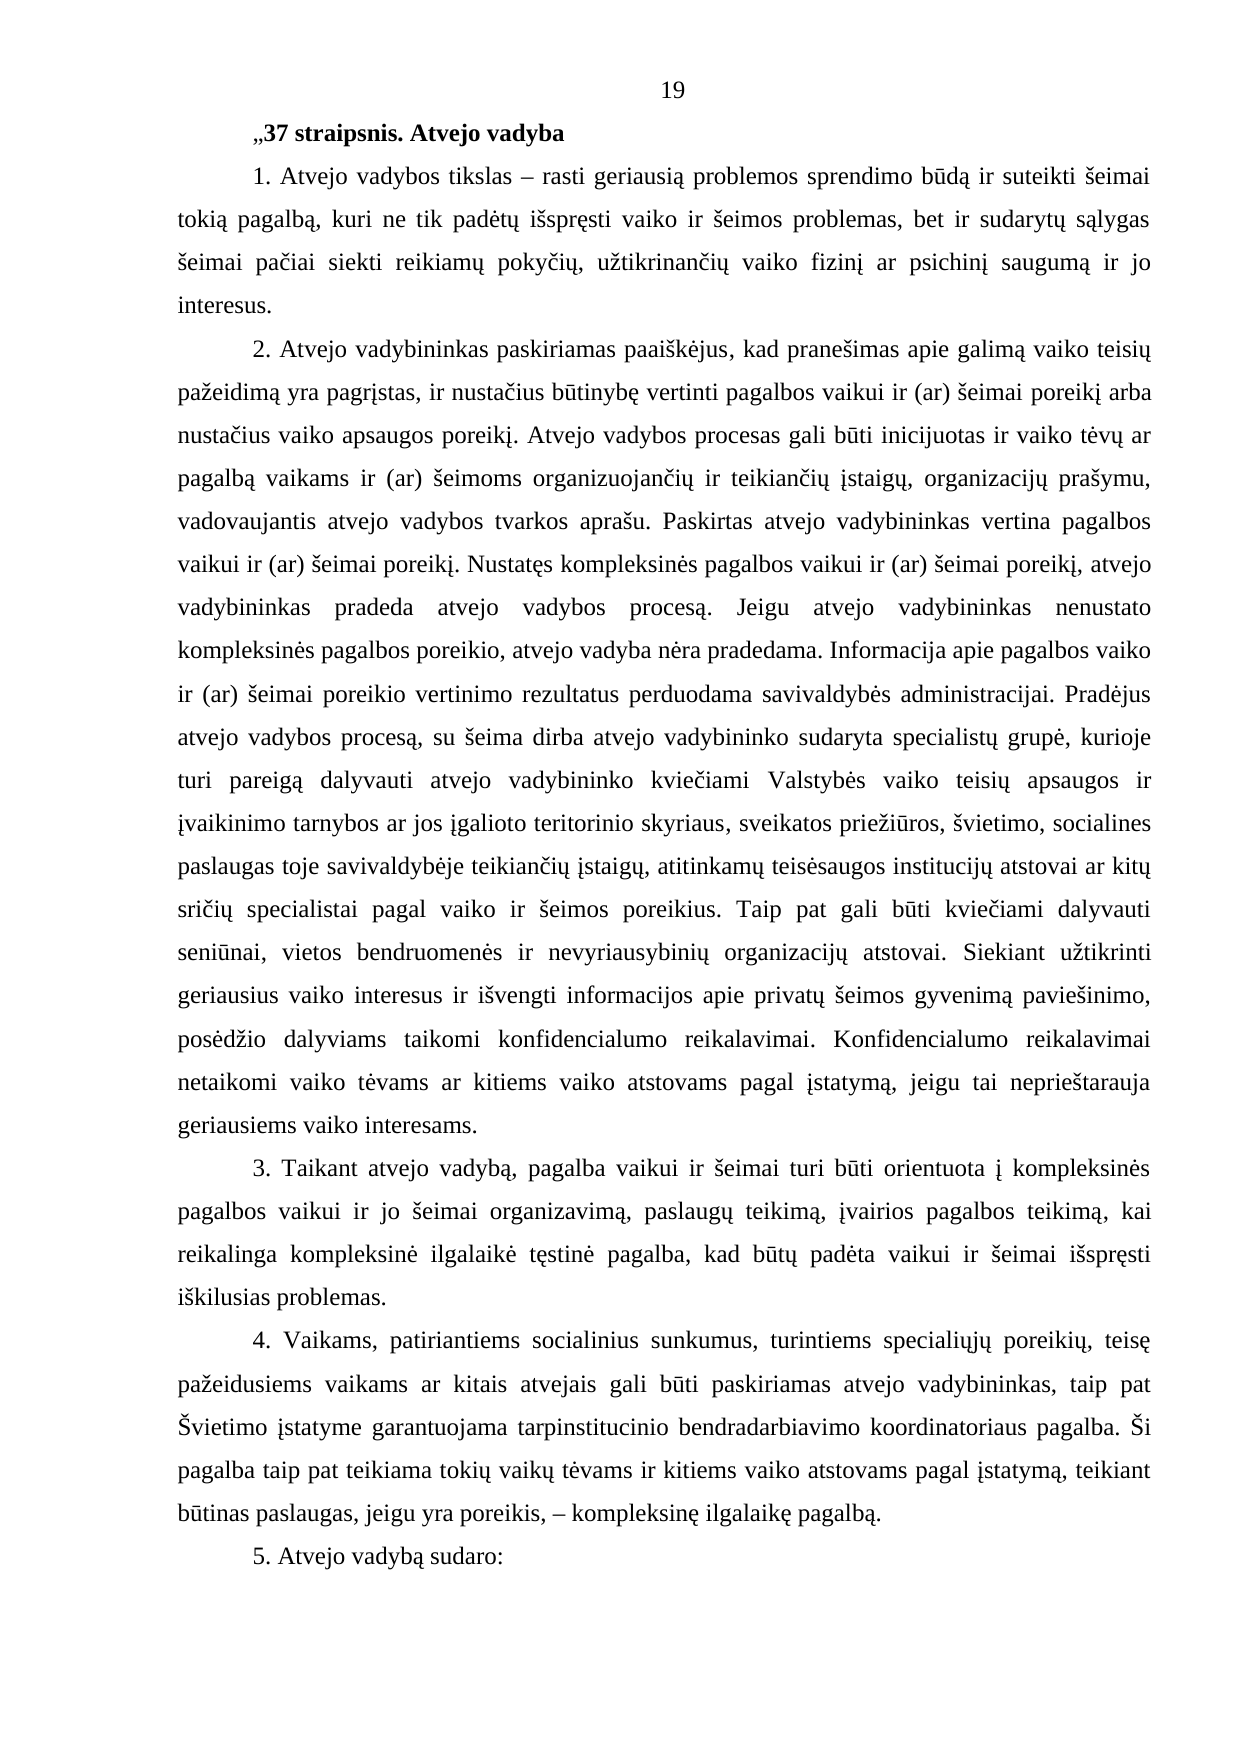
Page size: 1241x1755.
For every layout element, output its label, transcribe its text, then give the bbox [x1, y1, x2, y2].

text 4. Vaikams, patiriantiems socialinius sunkumus, turintiems specialiųjų poreikių, teisę pažeidusiems vaikams ar kitais atvejais gali būti paskiriamas atvejo vadybininkas, taip pat Švietimo įstatyme garantuojama tarpinstitucinio bendradarbiavimo koordinatoriaus pagalba. Ši pagalba taip pat teikiama tokių vaikų tėvams ir kitiems vaiko atstovams pagal įstatymą, teikiant būtinas paslaugas, jeigu yra poreikis, – kompleksinę ilgalaikę pagalbą. [177, 1326, 1152, 1527]
text 3. Taikant atvejo vadybą, pagalba vaikui ir šeimai turi būti orientuota į kompleksinės pagalbos vaikui ir jo šeimai organizavimą, paslaugų teikimą, įvairios pagalbos teikimą, kai reikalinga kompleksinė ilgalaikė tęstinė pagalba, kad būtų padėta vaikui ir šeimai išspręsti iškilusias problemas. [177, 1153, 1152, 1311]
text 5. Atvejo vadybą sudaro: [177, 1541, 1152, 1570]
text 2. Atvejo vadybininkas paskiriamas paaiškėjus, kad pranešimas apie galimą vaiko teisių pažeidimą yra pagrįstas, ir nustačius būtinybę vertinti pagalbos vaikui ir (ar) šeimai poreikį arba nustačius vaiko apsaugos poreikį. Atvejo vadybos procesas gali būti inicijuotas ir vaiko tėvų ar pagalbą vaikams ir (ar) šeimoms organizuojančių ir teikiančių įstaigų, organizacijų prašymu, vadovaujantis atvejo vadybos tvarkos aprašu. Paskirtas atvejo vadybininkas vertina pagalbos vaikui ir (ar) šeimai poreikį. Nustatęs kompleksinės pagalbos vaikui ir (ar) šeimai poreikį, atvejo vadybininkas pradeda atvejo vadybos procesą. Jeigu atvejo vadybininkas nenustato kompleksinės pagalbos poreikio, atvejo vadyba nėra pradedama. Informacija apie pagalbos vaiko ir (ar) šeimai poreikio vertinimo rezultatus perduodama savivaldybės administracijai. Pradėjus atvejo vadybos procesą, su šeima dirba atvejo vadybininko sudaryta specialistų grupė, kurioje turi pareigą dalyvauti atvejo vadybininko kviečiami Valstybės vaiko teisių apsaugos ir įvaikinimo tarnybos ar jos įgalioto teritorinio skyriaus, sveikatos priežiūros, švietimo, socialines paslaugas toje savivaldybėje teikiančių įstaigų, atitinkamų teisėsaugos institucijų atstovai ar kitų sričių specialistai pagal vaiko ir šeimos poreikius. Taip pat gali būti kviečiami dalyvauti seniūnai, vietos bendruomenės ir nevyriausybinių organizacijų atstovai. Siekiant užtikrinti geriausius vaiko interesus ir išvengti informacijos apie privatų šeimos gyvenimą paviešinimo, posėdžio dalyviams taikomi konfidencialumo reikalavimai. Konfidencialumo reikalavimai netaikomi vaiko tėvams ar kitiems vaiko atstovams pagal įstatymą, jeigu tai neprieštarauja geriausiems vaiko interesams. [177, 334, 1152, 1139]
text „37 straipsnis. Atvejo vadyba [177, 118, 1152, 147]
text 1. Atvejo vadybos tikslas – rasti geriausią problemos sprendimo būdą ir suteikti šeimai tokią pagalbą, kuri ne tik padėtų išspręsti vaiko ir šeimos problemas, bet ir sudarytų sąlygas šeimai pačiai siekti reikiamų pokyčių, užtikrinančių vaiko fizinį ar psichinį saugumą ir jo interesus. [177, 161, 1152, 319]
